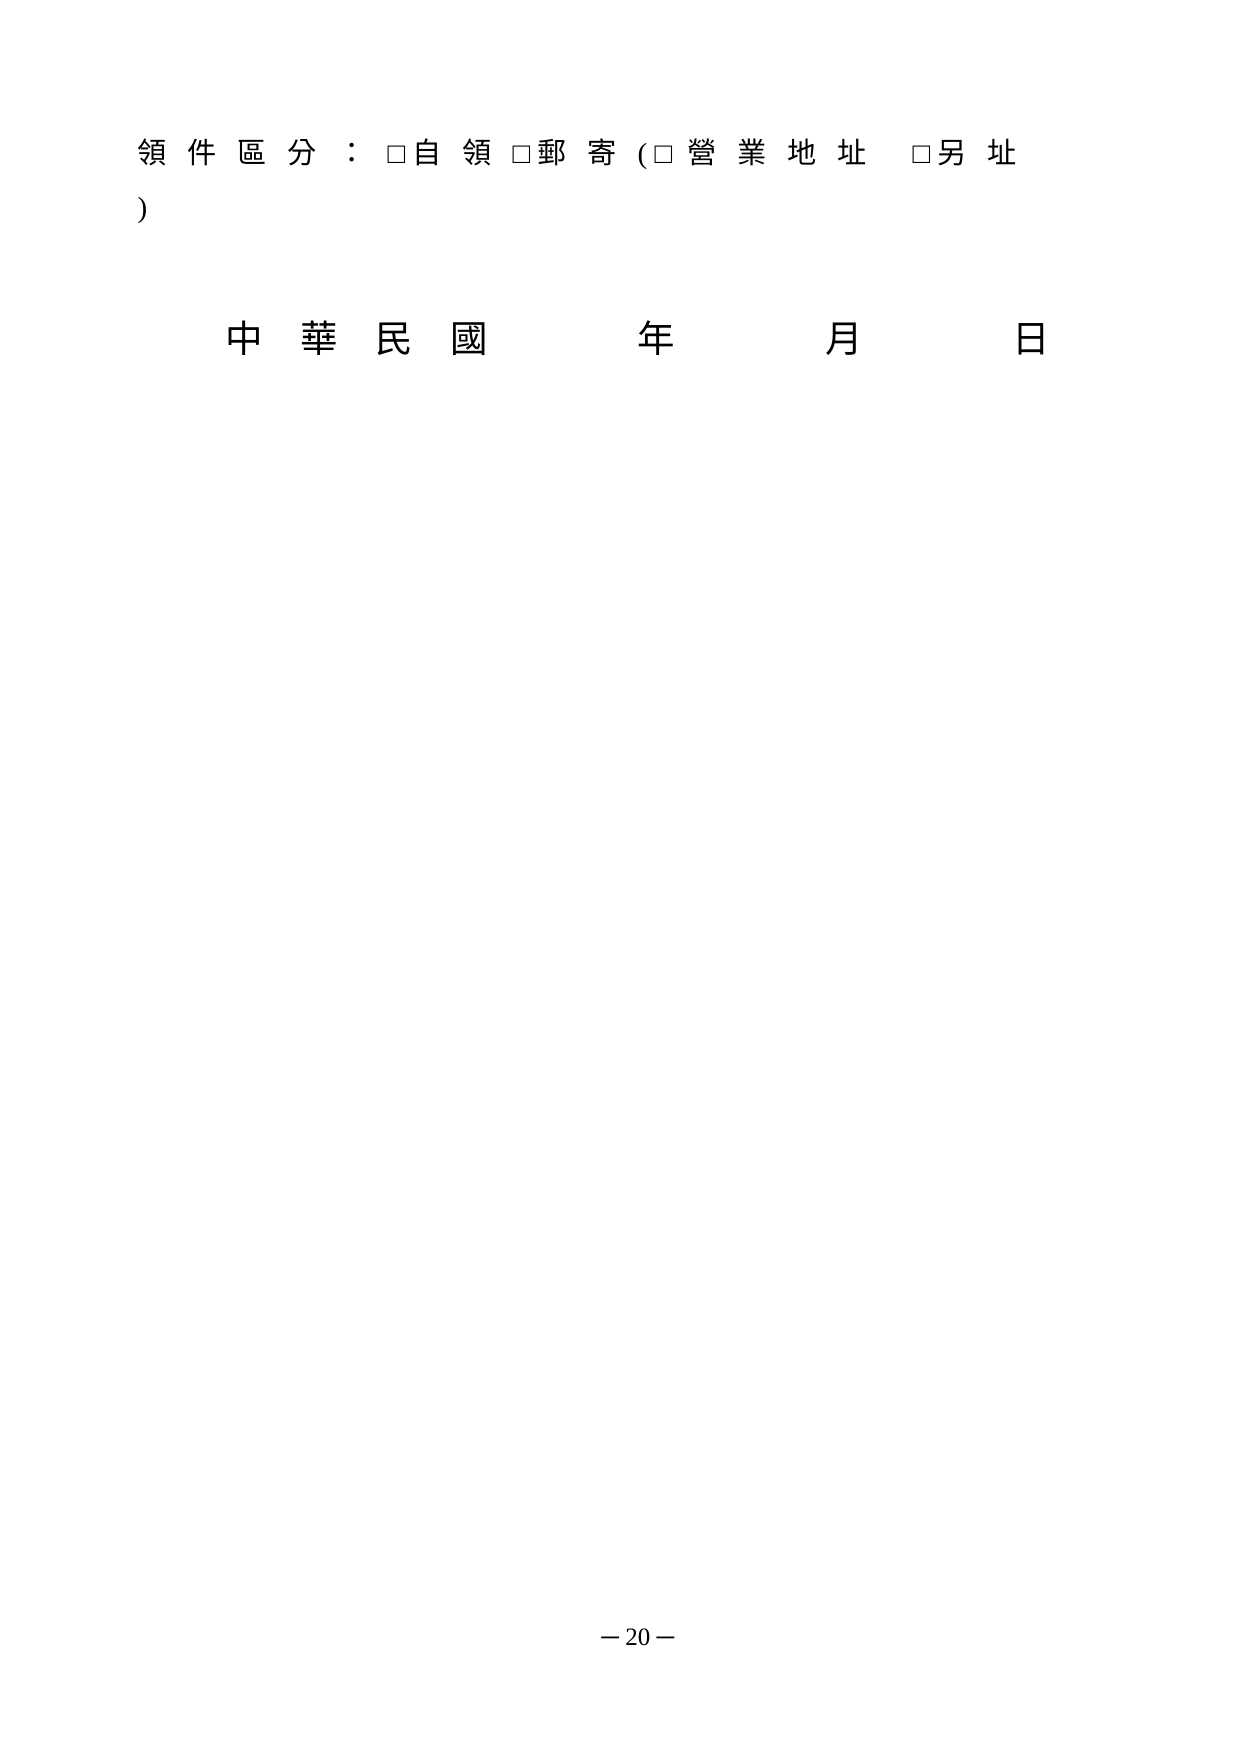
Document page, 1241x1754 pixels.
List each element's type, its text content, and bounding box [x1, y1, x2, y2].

text 領件區分：□自領□郵寄( □營業地址 □另址 ) [137, 114, 1137, 226]
text 中 華 民 國 年 月 日 [137, 309, 1137, 364]
